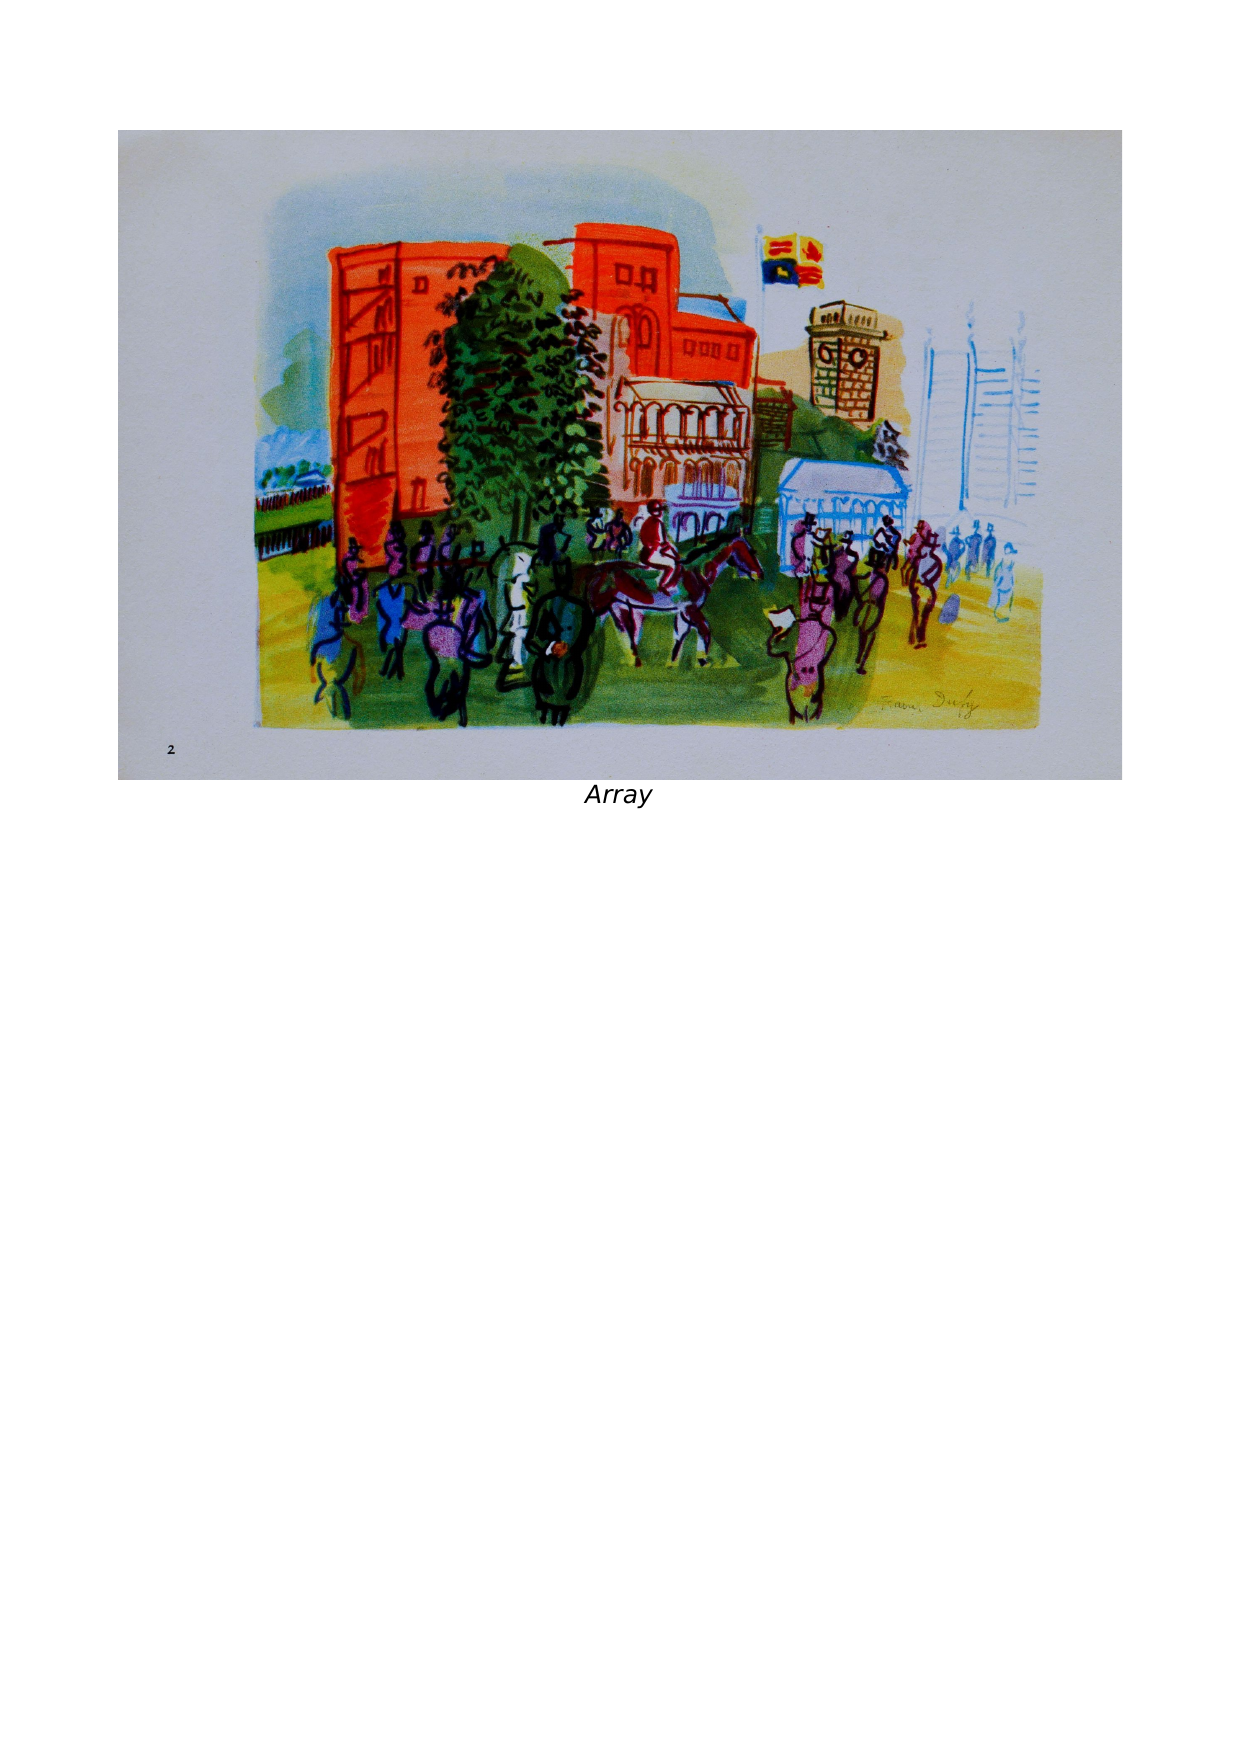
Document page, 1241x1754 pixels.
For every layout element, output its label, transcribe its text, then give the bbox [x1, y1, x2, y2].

text Array [118, 780, 1122, 809]
picture [118, 130, 1123, 780]
